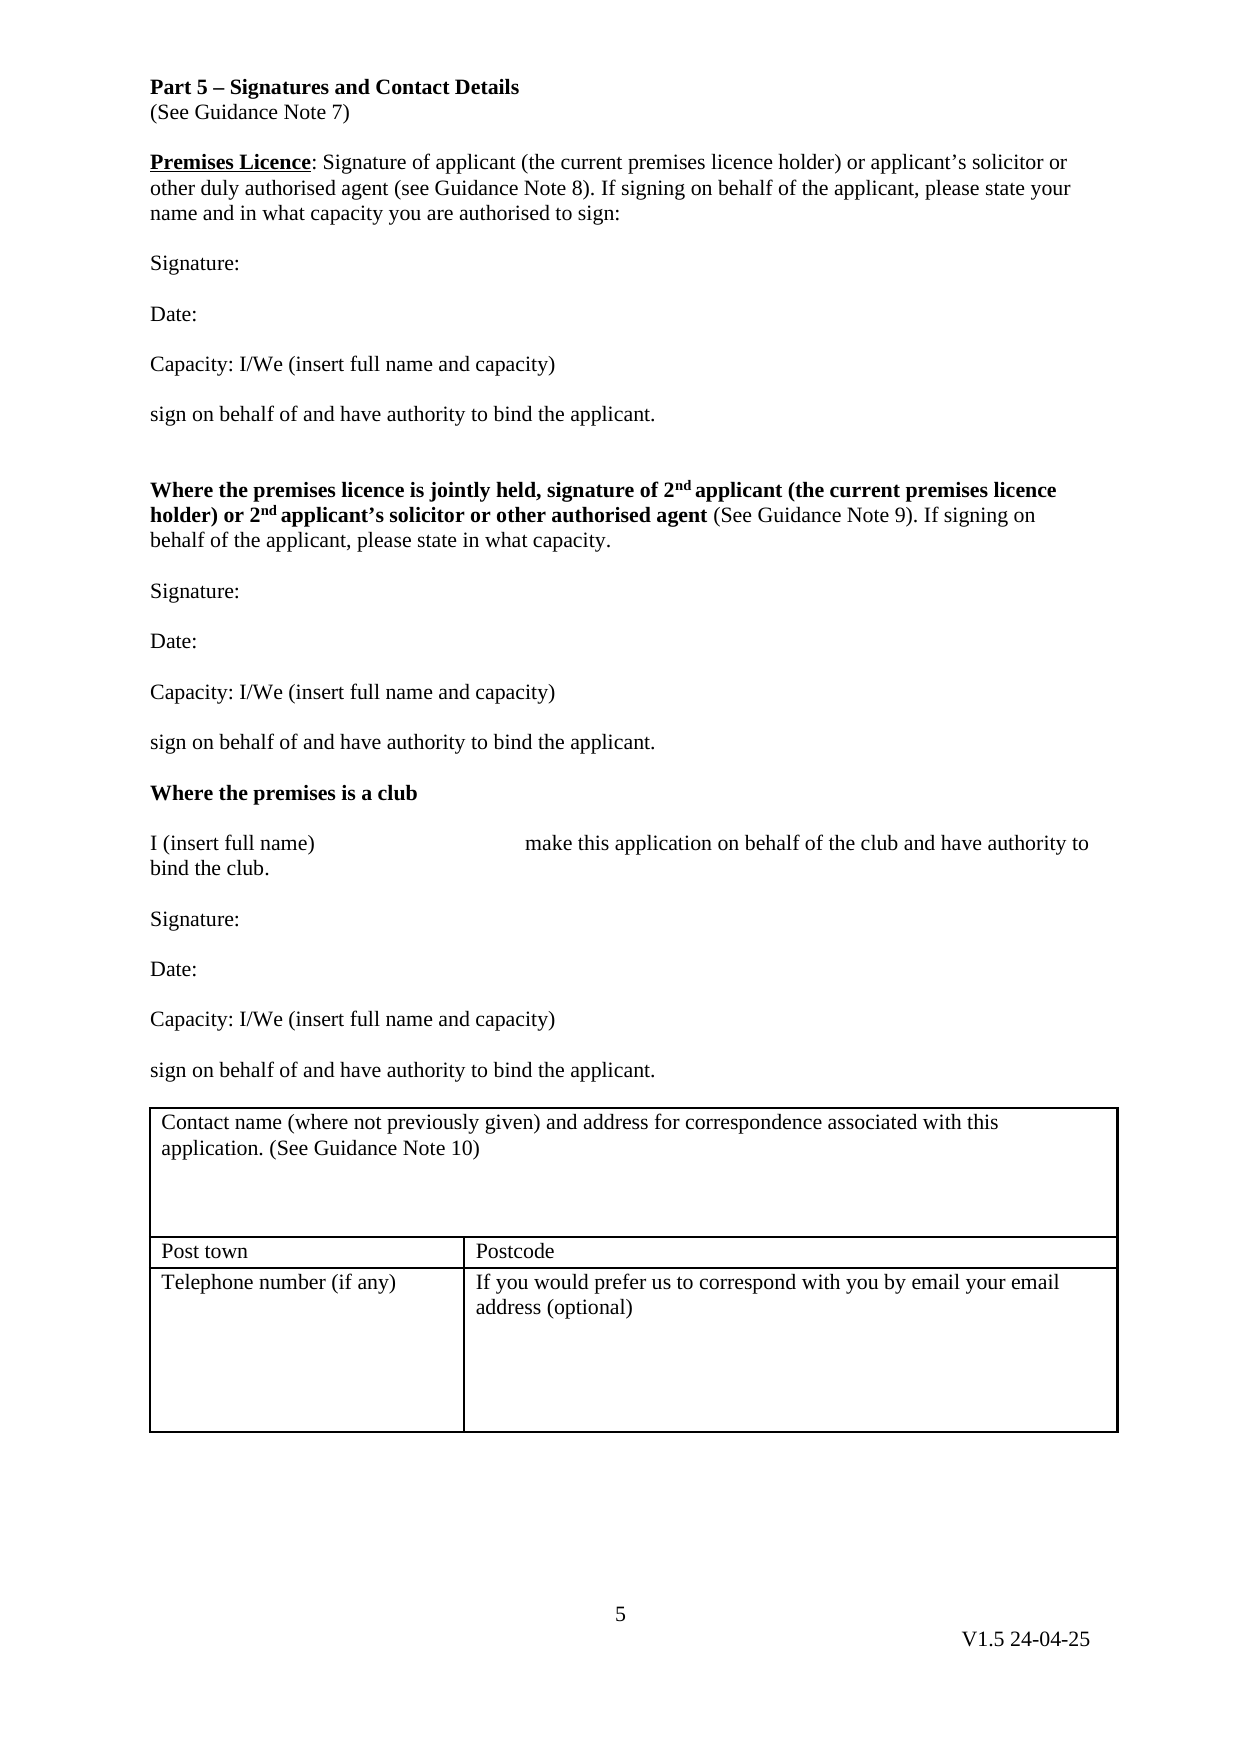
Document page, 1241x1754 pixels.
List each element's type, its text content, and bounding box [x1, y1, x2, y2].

text Where the premises licence is jointly held, signature of 2nd applicant (the current premises licence holder) or 2nd applicant’s solicitor or other authorised agent (See Guidance Note 9). If signing on behalf of the applicant, please state in what capacity. [150, 477, 1090, 553]
table_cell If you would prefer us to correspond with you by email your email address (optional) [465, 1269, 1116, 1431]
table_cell Telephone number (if any) [151, 1269, 463, 1431]
text sign on behalf of and have authority to bind the applicant. [150, 729, 1090, 754]
text Capacity: I/We (insert full name and capacity) [150, 679, 1090, 704]
text Capacity: I/We (insert full name and capacity) [150, 1006, 1090, 1032]
text sign on behalf of and have authority to bind the applicant. [150, 1057, 1090, 1082]
table_cell Postcode [465, 1238, 1116, 1267]
text Signature: [150, 578, 1090, 603]
text sign on behalf of and have authority to bind the applicant. [150, 401, 1090, 427]
text Where the premises is a club [150, 779, 1090, 805]
text Signature: [150, 250, 1090, 275]
text Premises Licence: Signature of applicant (the current premises licence holder) or applicant’s solicitor or other duly authorised agent (see Guidance Note 8). If signing on behalf of the applicant, please state your name and in what capacity you are authorised to sign: [150, 149, 1090, 225]
table_header Contact name (where not previously given) and address for correspondence associated with this application. (See Guidance Note 10) [151, 1109, 1116, 1236]
text Capacity: I/We (insert full name and capacity) [150, 351, 1090, 376]
text Signature: [150, 906, 1090, 931]
text Date: [150, 956, 1090, 981]
text Part 5 – Signatures and Contact Details [150, 74, 1090, 99]
text (See Guidance Note 7) [150, 99, 1090, 124]
text Date: [150, 301, 1090, 326]
text I (insert full name) make this application on behalf of the club and have authority to bind the club. [150, 830, 1090, 880]
table_cell Post town [151, 1238, 463, 1267]
text Date: [150, 628, 1090, 653]
